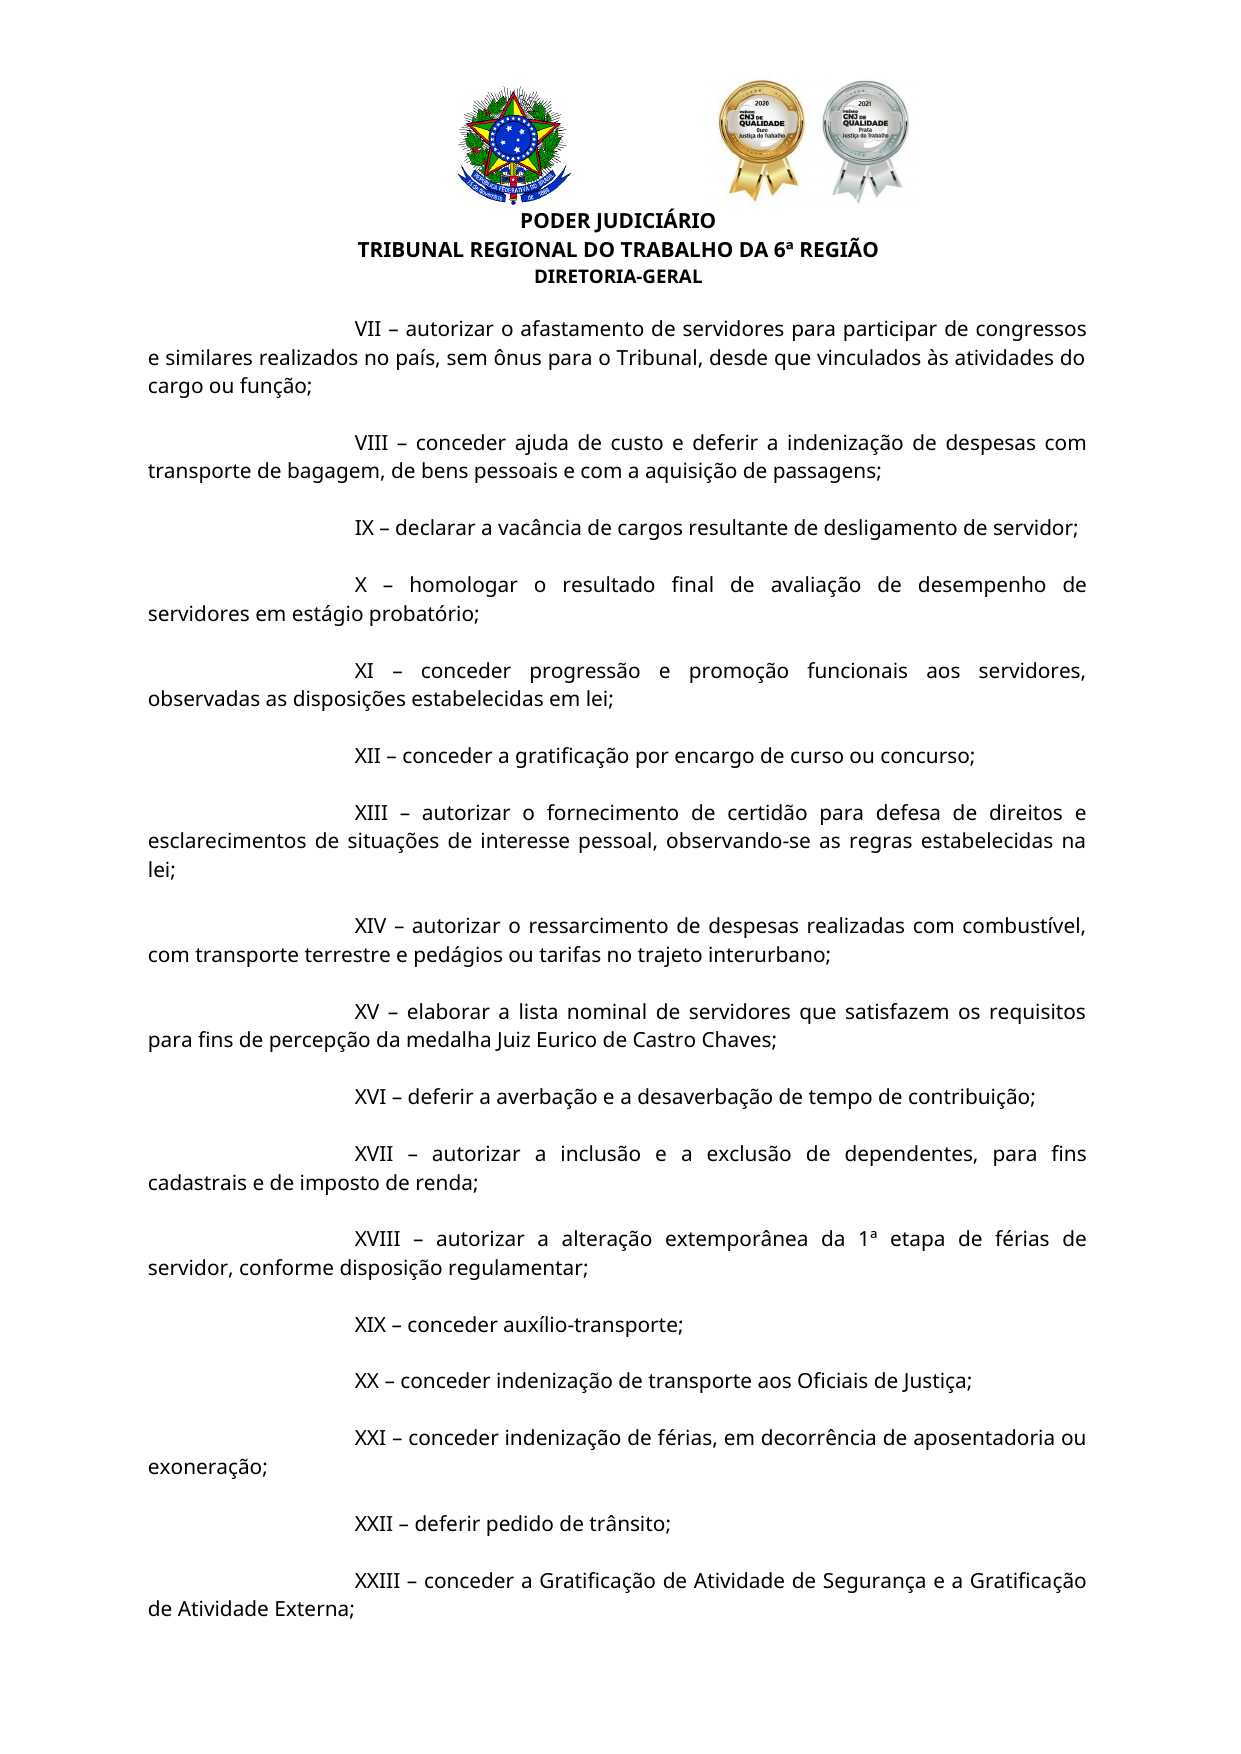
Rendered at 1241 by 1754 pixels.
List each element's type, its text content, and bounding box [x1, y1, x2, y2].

text XII – conceder a gratificação por encargo de curso ou concurso; [148, 741, 1087, 769]
text XIX – conceder auxílio-transporte; [148, 1310, 1087, 1338]
text X – homologar o resultado final de avaliação de desempenho de servidores em estágio probatório; [148, 570, 1087, 627]
text VIII – conceder ajuda de custo e deferir a indenização de despesas com transporte de bagagem, de bens pessoais e com a aquisição de passagens; [148, 428, 1087, 485]
text XVI – deferir a averbação e a desaverbação de tempo de contribuição; [148, 1082, 1087, 1111]
text IX – declarar a vacância de cargos resultante de desligamento de servidor; [148, 513, 1087, 542]
picture [451, 83, 574, 207]
text XX – conceder indenização de transporte aos Oficiais de Justiça; [148, 1367, 1087, 1395]
text XVIII – autorizar a alteração extemporânea da 1ª etapa de férias de servidor, conforme disposição regulamentar; [148, 1224, 1087, 1281]
text XIV – autorizar o ressarcimento de despesas realizadas com combustível, com transporte terrestre e pedágios ou tarifas no trajeto interurbano; [148, 912, 1087, 968]
text XXII – deferir pedido de trânsito; [148, 1509, 1087, 1537]
text XXIII – conceder a Gratificação de Atividade de Segurança e a Gratificação de Atividade Externa; [148, 1566, 1087, 1623]
text XI – conceder progressão e promoção funcionais aos servidores, observadas as disposições estabelecidas em lei; [148, 656, 1087, 713]
text VII – autorizar o afastamento de servidores para participar de congressos e similares realizados no país, sem ônus para o Tribunal, desde que vinculados às atividades do cargo ou função; [148, 314, 1087, 400]
picture [709, 73, 915, 207]
text XV – elaborar a lista nominal de servidores que satisfazem os requisitos para fins de percepção da medalha Juiz Eurico de Castro Chaves; [148, 997, 1087, 1054]
text XIII – autorizar o fornecimento de certidão para defesa de direitos e esclarecimentos de situações de interesse pessoal, observando-se as regras estabelecidas na lei; [148, 798, 1087, 883]
text XXI – conceder indenização de férias, em decorrência de aposentadoria ou exoneração; [148, 1423, 1087, 1480]
text XVII – autorizar a inclusão e a exclusão de dependentes, para fins cadastrais e de imposto de renda; [148, 1139, 1087, 1196]
